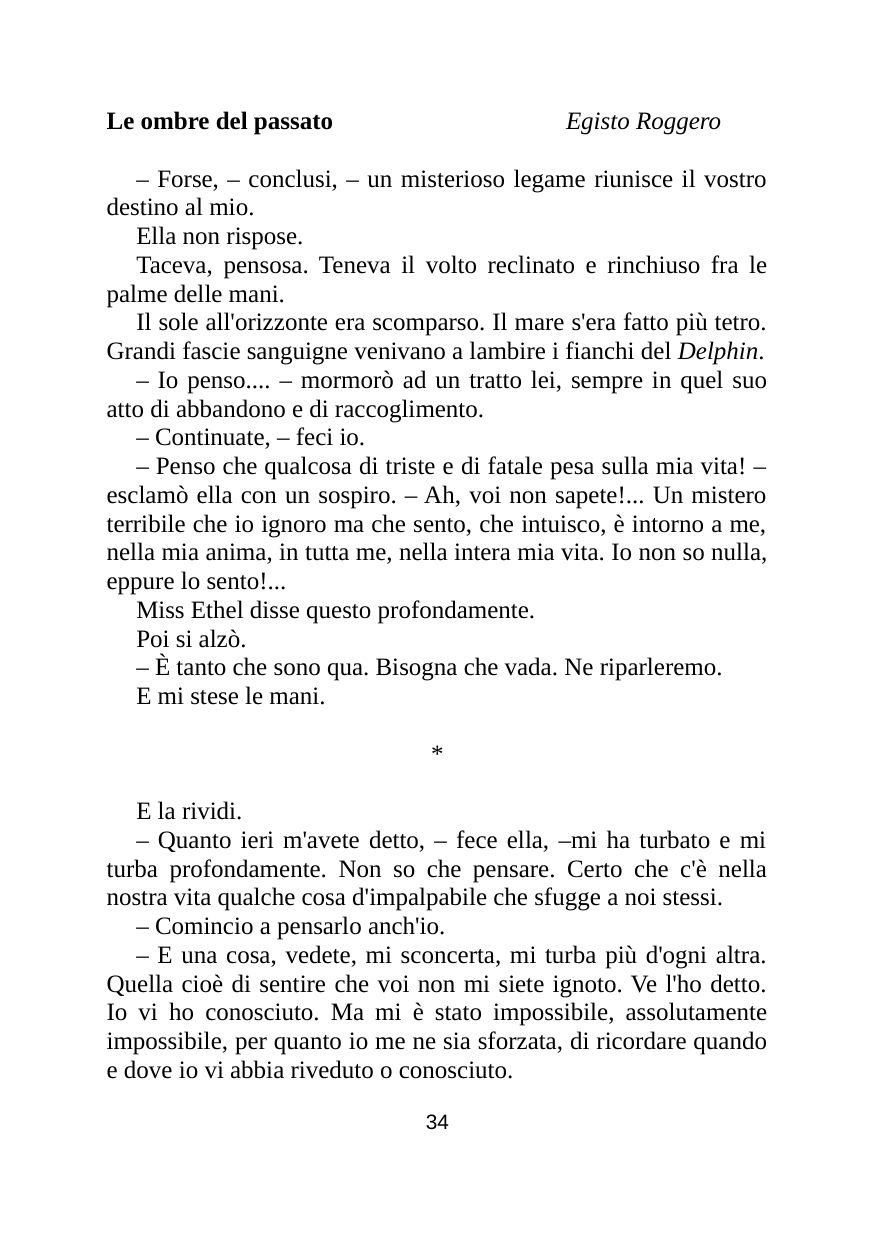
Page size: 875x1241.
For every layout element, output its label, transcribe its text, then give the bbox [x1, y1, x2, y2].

text * [106, 739, 768, 767]
text – Quanto ieri m'avete detto, – fece ella, –mi ha turbato e mi turba profondamente. Non so che pensare. Certo che c'è nella nostra vita qualche cosa d'impalpabile che sfugge a noi stessi. [106, 825, 768, 911]
text – Penso che qualcosa di triste e di fatale pesa sulla mia vita! – esclamò ella con un sospiro. – Ah, voi non sapete!... Un mistero terribile che io ignoro ma che sento, che intuisco, è intorno a me, nella mia anima, in tutta me, nella intera mia vita. Io non so nulla, eppure lo sento!... [106, 451, 768, 595]
text E mi stese le mani. [106, 681, 768, 710]
text – Forse, – conclusi, – un misterioso legame riunisce il vostro destino al mio. [106, 164, 768, 221]
text Miss Ethel disse questo profondamente. [106, 595, 768, 624]
text Ella non rispose. [106, 221, 768, 250]
text – Continuate, – feci io. [106, 422, 768, 451]
text – Comincio a pensarlo anch'io. [106, 911, 768, 940]
text – Io penso.... – mormorò ad un tratto lei, sempre in quel suo atto di abbandono e di raccoglimento. [106, 365, 768, 422]
text Il sole all'orizzonte era scomparso. Il mare s'era fatto più tetro. Grandi fascie sanguigne venivano a lambire i fianchi del Delphin. [106, 307, 768, 365]
text Poi si alzò. [106, 624, 768, 652]
text – È tanto che sono qua. Bisogna che vada. Ne riparleremo. [106, 652, 768, 681]
text – E una cosa, vedete, mi sconcerta, mi turba più d'ogni altra. Quella cioè di sentire che voi non mi siete ignoto. Ve l'ho detto. Io vi ho conosciuto. Ma mi è stato impossibile, assolutamente impossibile, per quanto io me ne sia sforzata, di ricordare quando e dove io vi abbia riveduto o conosciuto. [106, 940, 768, 1084]
text E la rividi. [106, 796, 768, 825]
text Taceva, pensosa. Teneva il volto reclinato e rinchiuso fra le palme delle mani. [106, 250, 768, 307]
